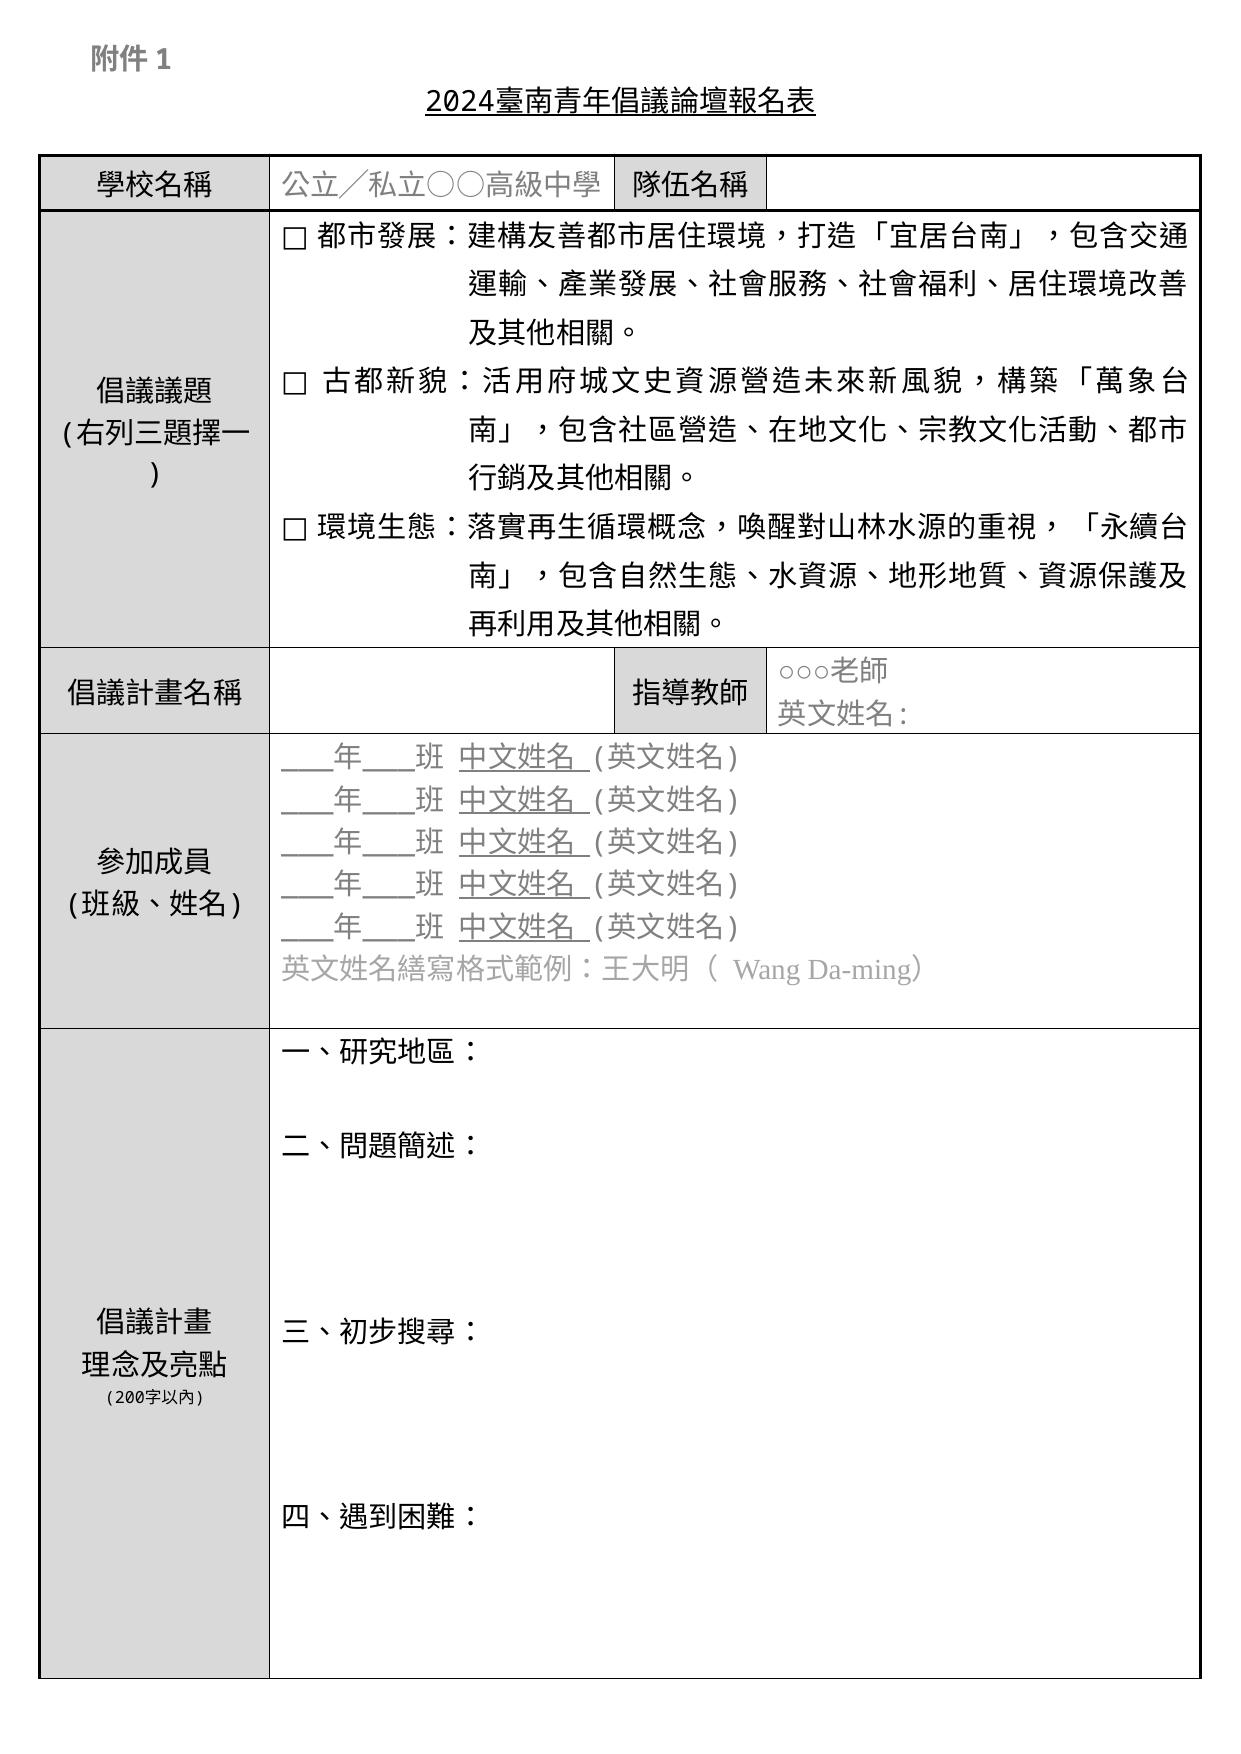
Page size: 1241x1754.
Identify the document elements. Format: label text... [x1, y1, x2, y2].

table_header [767, 157, 1199, 209]
text 附件1 [90, 35, 1152, 78]
table_cell 倡議計畫 理念及亮點 (200字以內) [41, 1029, 269, 1678]
table_cell 一、研究地區： 二、問題簡述： 三、初步搜尋： 四、遇到困難： [270, 1029, 1199, 1678]
table_cell □ 都市發展：建構友善都市居住環境，打造「宜居台南」，包含交通運輸、產業發展、社會服務、社會福利、居住環境改善及其他相關。 □ 古都新貌：活用府城文史資源營造未來新風貌，構築「萬象台南」，包含社區營造、在地文化、宗教文化活動、都市行銷及其他相關。 □ 環境生態：落實再生循環概念，喚醒對山林水源的重視，「永續台南」，包含自然生態、水資源、地形地質、資源保護及再利用及其他相關。 [270, 212, 1199, 647]
table_header 學校名稱 [41, 157, 269, 209]
table_cell [270, 648, 614, 733]
table_cell 指導教師 [615, 648, 766, 733]
table_cell ○○○老師 英文姓名: [767, 648, 1199, 733]
table_header 公立╱私立○○高級中學 [270, 157, 614, 209]
table_cell ___年___班 中文姓名 (英文姓名) ___年___班 中文姓名 (英文姓名) ___年___班 中文姓名 (英文姓名) ___年___班 中文姓名 (英文姓名) ___年___班 中文姓名 (英文姓名) 英文姓名繕寫格式範例：王大明（ Wang Da-ming） [270, 734, 1199, 1028]
table_cell 倡議議題 (右列三題擇一) [41, 212, 269, 647]
table_cell 倡議計畫名稱 [41, 648, 269, 733]
table_header 隊伍名稱 [615, 157, 766, 209]
table_cell 參加成員 (班級、姓名) [41, 734, 269, 1028]
text 2024臺南青年倡議論壇報名表 [88, 78, 1152, 120]
